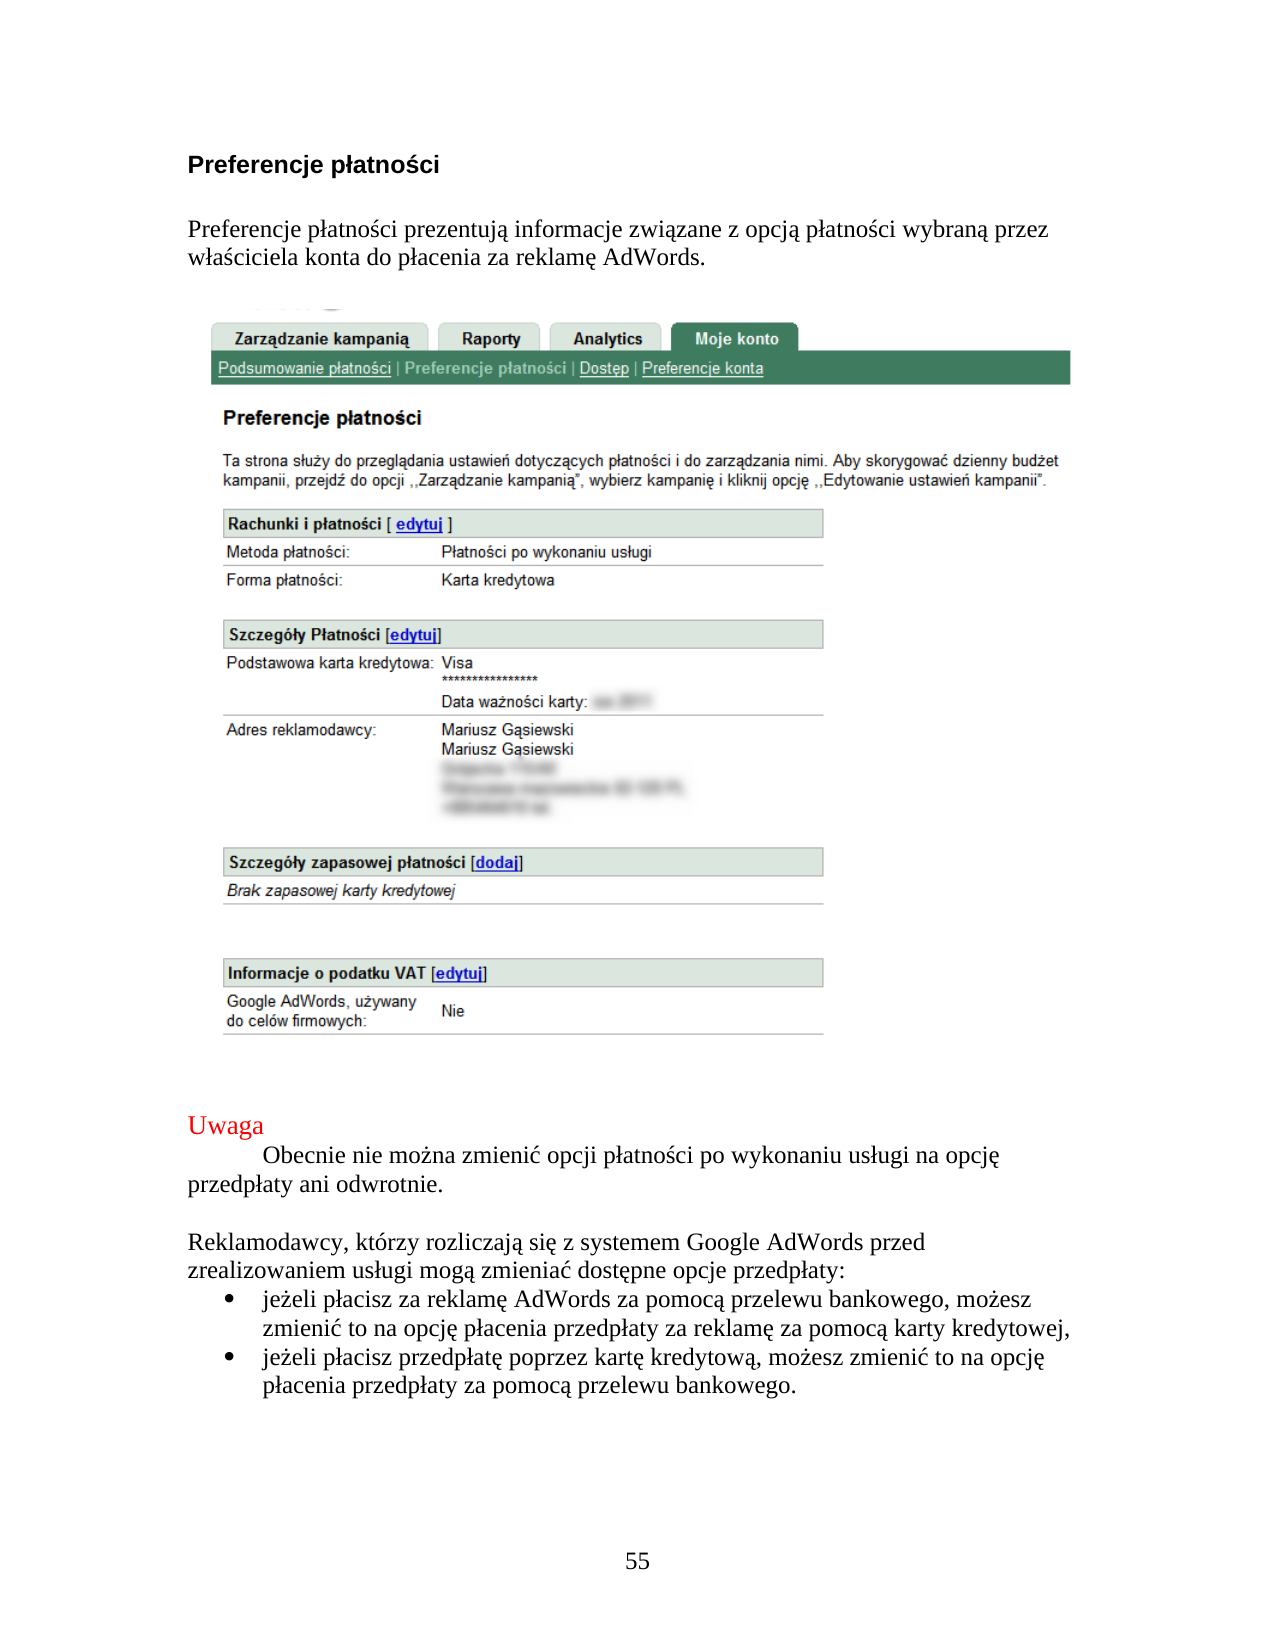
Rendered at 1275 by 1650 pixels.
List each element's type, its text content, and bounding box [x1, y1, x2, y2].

list jeżeli płacisz przedpłatę poprzez kartę kredytową, możesz zmienić to na opcję płacenia przedpłaty za pomocą przelewu bankowego. [225, 1342, 1087, 1399]
text Uwaga [187, 1109, 1087, 1141]
text Obecnie nie można zmienić opcji płatności po wykonaniu usługi na opcję przedpłaty ani odwrotnie. [187, 1141, 1087, 1198]
picture [204, 309, 1071, 1041]
subtitle Preferencje płatności [187, 150, 1087, 179]
text Reklamodawcy, którzy rozliczają się z systemem Google AdWords przed zrealizowaniem usługi mogą zmieniać dostępne opcje przedpłaty: [187, 1227, 1087, 1284]
list jeżeli płacisz za reklamę AdWords za pomocą przelewu bankowego, możesz zmienić to na opcję płacenia przedpłaty za reklamę za pomocą karty kredytowej, [225, 1284, 1087, 1342]
text Preferencje płatności prezentują informacje związane z opcją płatności wybraną przez właściciela konta do płacenia za reklamę AdWords. [187, 214, 1087, 271]
